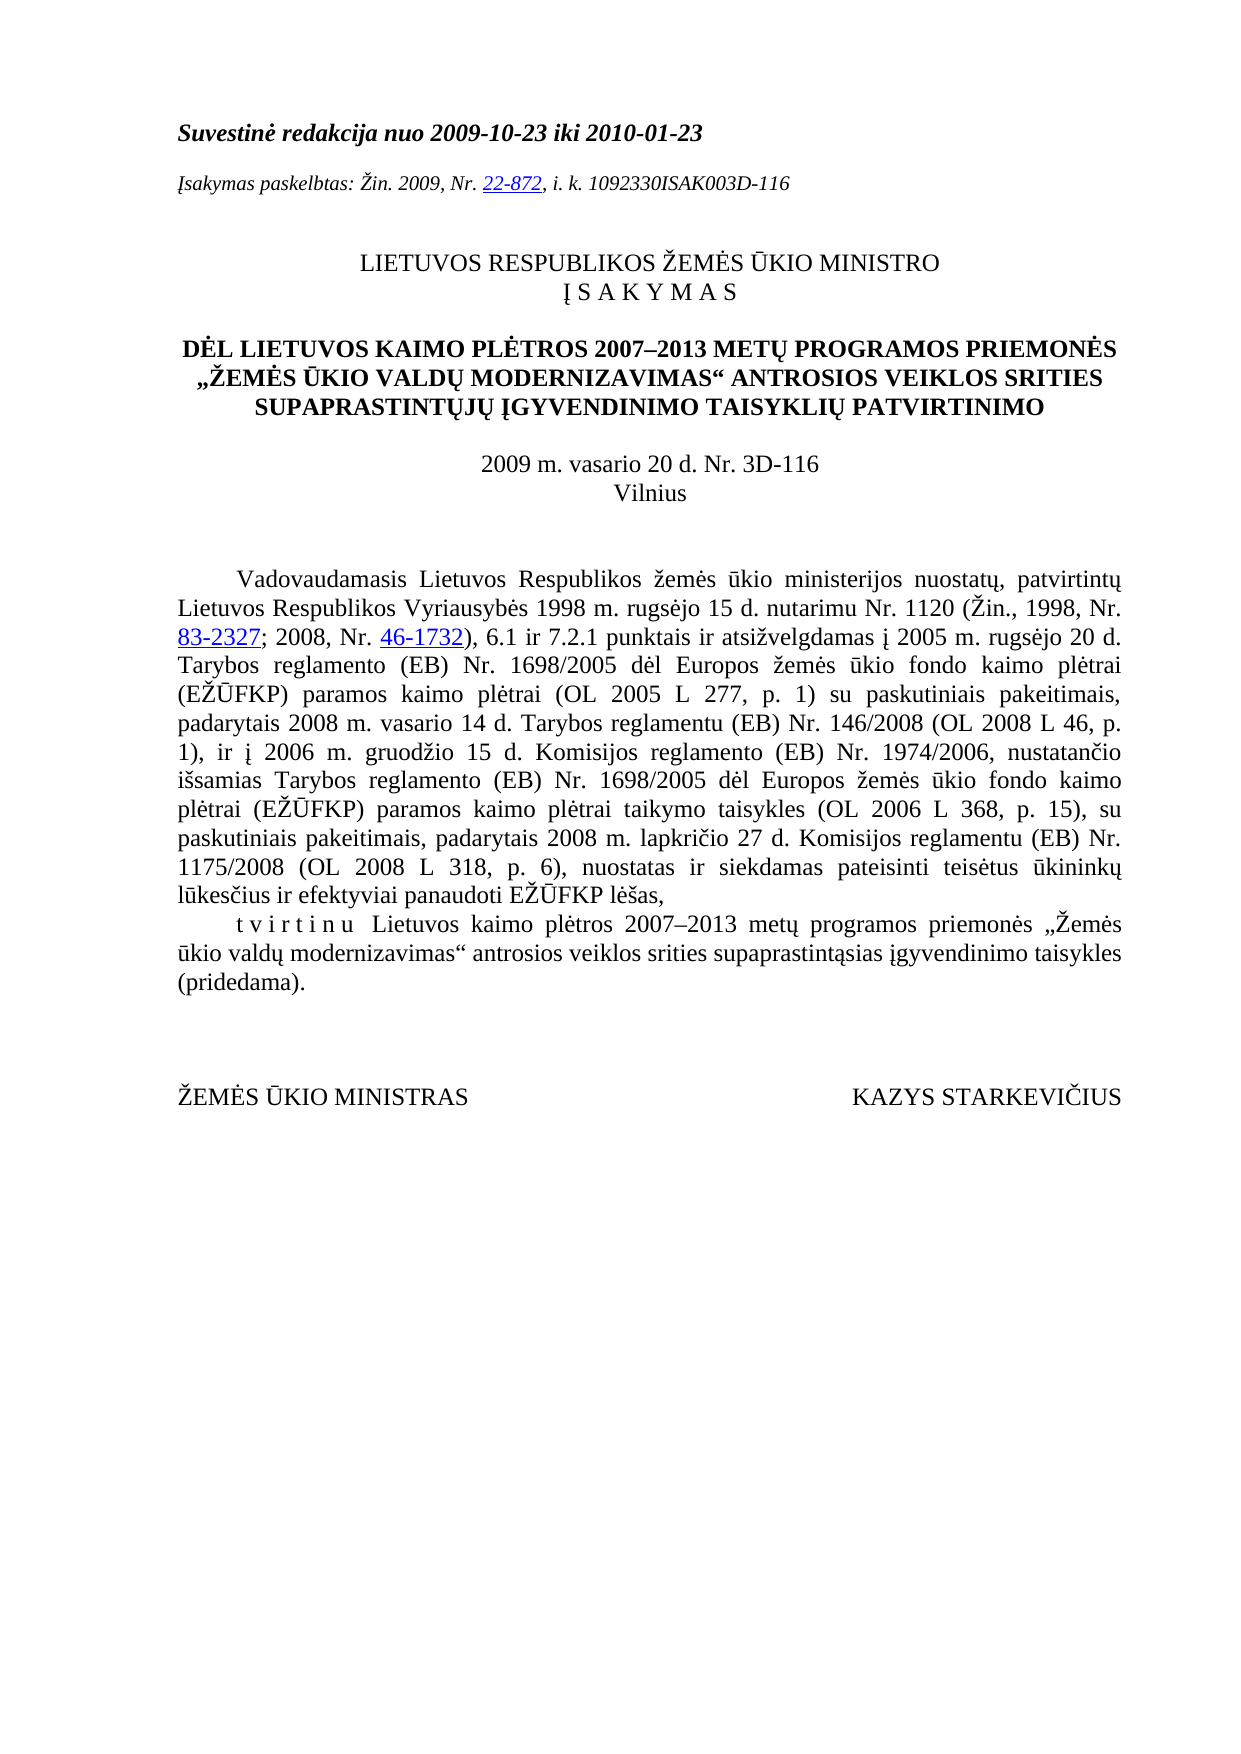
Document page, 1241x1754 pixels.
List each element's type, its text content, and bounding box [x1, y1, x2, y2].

text 2009 m. vasario 20 d. Nr. 3D-116 [177, 449, 1122, 478]
text DĖL LIETUVOS KAIMO PLĖTROS 2007–2013 METŲ PROGRAMOS PRIEMONĖS „ŽEMĖS ŪKIO VALDŲ MODERNIZAVIMAS“ ANTROSIOS VEIKLOS SRITIES SUPAPRASTINTŲJŲ ĮGYVENDINIMO TAISYKLIŲ PATVIRTINIMO [177, 334, 1122, 420]
text Įsakymas paskelbtas: Žin. 2009, Nr. 22-872, i. k. 1092330ISAK003D-116 [177, 171, 1122, 195]
text tvirtinu Lietuvos kaimo plėtros 2007–2013 metų programos priemonės „Žemės ūkio valdų modernizavimas“ antrosios veiklos srities supaprastintąsias įgyvendinimo taisykles (pridedama). [177, 909, 1122, 995]
text Vilnius [177, 478, 1122, 507]
text LIETUVOS RESPUBLIKOS ŽEMĖS ŪKIO MINISTRO [177, 248, 1122, 277]
text ŽEMĖS ŪKIO MINISTRAS KAZYS STARKEVIČIUS [177, 1082, 1122, 1110]
text Vadovaudamasis Lietuvos Respublikos žemės ūkio ministerijos nuostatų, patvirtintų Lietuvos Respublikos Vyriausybės 1998 m. rugsėjo 15 d. nutarimu Nr. 1120 (Žin., 1998, Nr. 83-2327; 2008, Nr. 46-1732), 6.1 ir 7.2.1 punktais ir atsižvelgdamas į 2005 m. rugsėjo 20 d. Tarybos reglamento (EB) Nr. 1698/2005 dėl Europos žemės ūkio fondo kaimo plėtrai (EŽŪFKP) paramos kaimo plėtrai (OL 2005 L 277, p. 1) su paskutiniais pakeitimais, padarytais 2008 m. vasario 14 d. Tarybos reglamentu (EB) Nr. 146/2008 (OL 2008 L 46, p. 1), ir į 2006 m. gruodžio 15 d. Komisijos reglamento (EB) Nr. 1974/2006, nustatančio išsamias Tarybos reglamento (EB) Nr. 1698/2005 dėl Europos žemės ūkio fondo kaimo plėtrai (EŽŪFKP) paramos kaimo plėtrai taikymo taisykles (OL 2006 L 368, p. 15), su paskutiniais pakeitimais, padarytais 2008 m. lapkričio 27 d. Komisijos reglamentu (EB) Nr. 1175/2008 (OL 2008 L 318, p. 6), nuostatas ir siekdamas pateisinti teisėtus ūkininkų lūkesčius ir efektyviai panaudoti EŽŪFKP lėšas, [177, 564, 1122, 909]
text ĮSAKYMAS [177, 277, 1122, 305]
text Suvestinė redakcija nuo 2009-10-23 iki 2010-01-23 [177, 118, 1122, 147]
